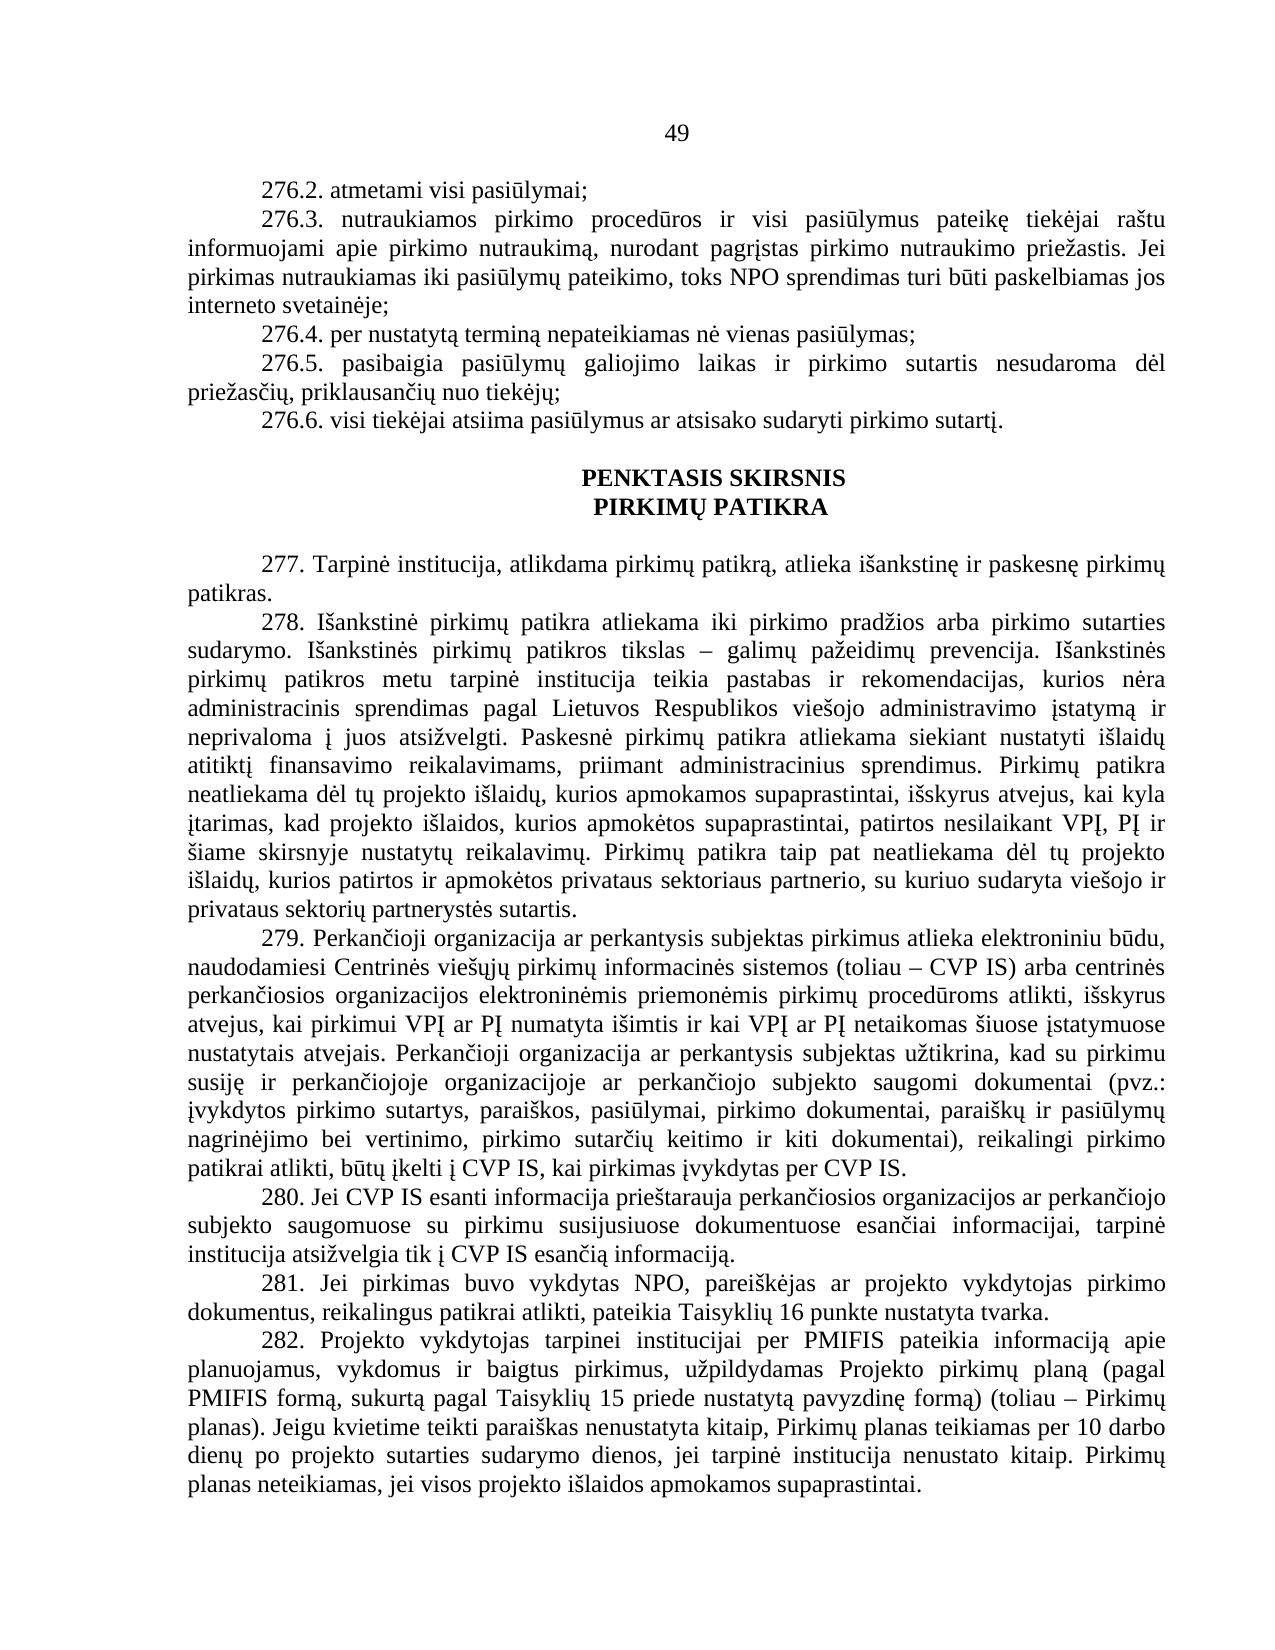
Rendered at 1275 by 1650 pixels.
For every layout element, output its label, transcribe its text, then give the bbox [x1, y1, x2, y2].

text 281. Jei pirkimas buvo vykdytas NPO, pareiškėjas ar projekto vykdytojas pirkimo dokumentus, reikalingus patikrai atlikti, pateikia Taisyklių 16 punkte nustatyta tvarka. [187, 1268, 1167, 1326]
text 279. Perkančioji organizacija ar perkantysis subjektas pirkimus atlieka elektroniniu būdu, naudodamiesi Centrinės viešųjų pirkimų informacinės sistemos (toliau – CVP IS) arba centrinės perkančiosios organizacijos elektroninėmis priemonėmis pirkimų procedūroms atlikti, išskyrus atvejus, kai pirkimui VPĮ ar PĮ numatyta išimtis ir kai VPĮ ar PĮ netaikomas šiuose įstatymuose nustatytais atvejais. Perkančioji organizacija ar perkantysis subjektas užtikrina, kad su pirkimu susiję ir perkančiojoje organizacijoje ar perkančiojo subjekto saugomi dokumentai (pvz.: įvykdytos pirkimo sutartys, paraiškos, pasiūlymai, pirkimo dokumentai, paraiškų ir pasiūlymų nagrinėjimo bei vertinimo, pirkimo sutarčių keitimo ir kiti dokumentai), reikalingi pirkimo patikrai atlikti, būtų įkelti į CVP IS, kai pirkimas įvykdytas per CVP IS. [187, 923, 1167, 1182]
text 280. Jei CVP IS esanti informacija prieštarauja perkančiosios organizacijos ar perkančiojo subjekto saugomuose su pirkimu susijusiuose dokumentuose esančiai informacijai, tarpinė institucija atsižvelgia tik į CVP IS esančią informaciją. [187, 1182, 1167, 1268]
text 276.4. per nustatytą terminą nepateikiamas nė vienas pasiūlymas; [187, 319, 1167, 348]
text 276.3. nutraukiamos pirkimo procedūros ir visi pasiūlymus pateikę tiekėjai raštu informuojami apie pirkimo nutraukimą, nurodant pagrįstas pirkimo nutraukimo priežastis. Jei pirkimas nutraukiamas iki pasiūlymų pateikimo, toks NPO sprendimas turi būti paskelbiamas jos interneto svetainėje; [187, 204, 1167, 319]
text 278. Išankstinė pirkimų patikra atliekama iki pirkimo pradžios arba pirkimo sutarties sudarymo. Išankstinės pirkimų patikros tikslas – galimų pažeidimų prevencija. Išankstinės pirkimų patikros metu tarpinė institucija teikia pastabas ir rekomendacijas, kurios nėra administracinis sprendimas pagal Lietuvos Respublikos viešojo administravimo įstatymą ir neprivaloma į juos atsižvelgti. Paskesnė pirkimų patikra atliekama siekiant nustatyti išlaidų atitiktį finansavimo reikalavimams, priimant administracinius sprendimus. Pirkimų patikra neatliekama dėl tų projekto išlaidų, kurios apmokamos supaprastintai, išskyrus atvejus, kai kyla įtarimas, kad projekto išlaidos, kurios apmokėtos supaprastintai, patirtos nesilaikant VPĮ, PĮ ir šiame skirsnyje nustatytų reikalavimų. Pirkimų patikra taip pat neatliekama dėl tų projekto išlaidų, kurios patirtos ir apmokėtos privataus sektoriaus partnerio, su kuriuo sudaryta viešojo ir privataus sektorių partnerystės sutartis. [187, 607, 1167, 923]
text 276.5. pasibaigia pasiūlymų galiojimo laikas ir pirkimo sutartis nesudaroma dėl priežasčių, priklausančių nuo tiekėjų; [187, 348, 1167, 406]
text 277. Tarpinė institucija, atlikdama pirkimų patikrą, atlieka išankstinę ir paskesnę pirkimų patikras. [187, 549, 1167, 607]
text 282. Projekto vykdytojas tarpinei institucijai per PMIFIS pateikia informaciją apie planuojamus, vykdomus ir baigtus pirkimus, užpildydamas Projekto pirkimų planą (pagal PMIFIS formą, sukurtą pagal Taisyklių 15 priede nustatytą pavyzdinę formą) (toliau – Pirkimų planas). Jeigu kvietime teikti paraiškas nenustatyta kitaip, Pirkimų planas teikiamas per 10 darbo dienų po projekto sutarties sudarymo dienos, jei tarpinė institucija nenustato kitaip. Pirkimų planas neteikiamas, jei visos projekto išlaidos apmokamos supaprastintai. [187, 1326, 1167, 1498]
text PIRKIMŲ PATIKRA [187, 492, 1167, 521]
text 276.6. visi tiekėjai atsiima pasiūlymus ar atsisako sudaryti pirkimo sutartį. [187, 406, 1167, 434]
text 276.2. atmetami visi pasiūlymai; [187, 176, 1167, 204]
text PENKTASIS SKIRSNIS [187, 463, 1167, 492]
